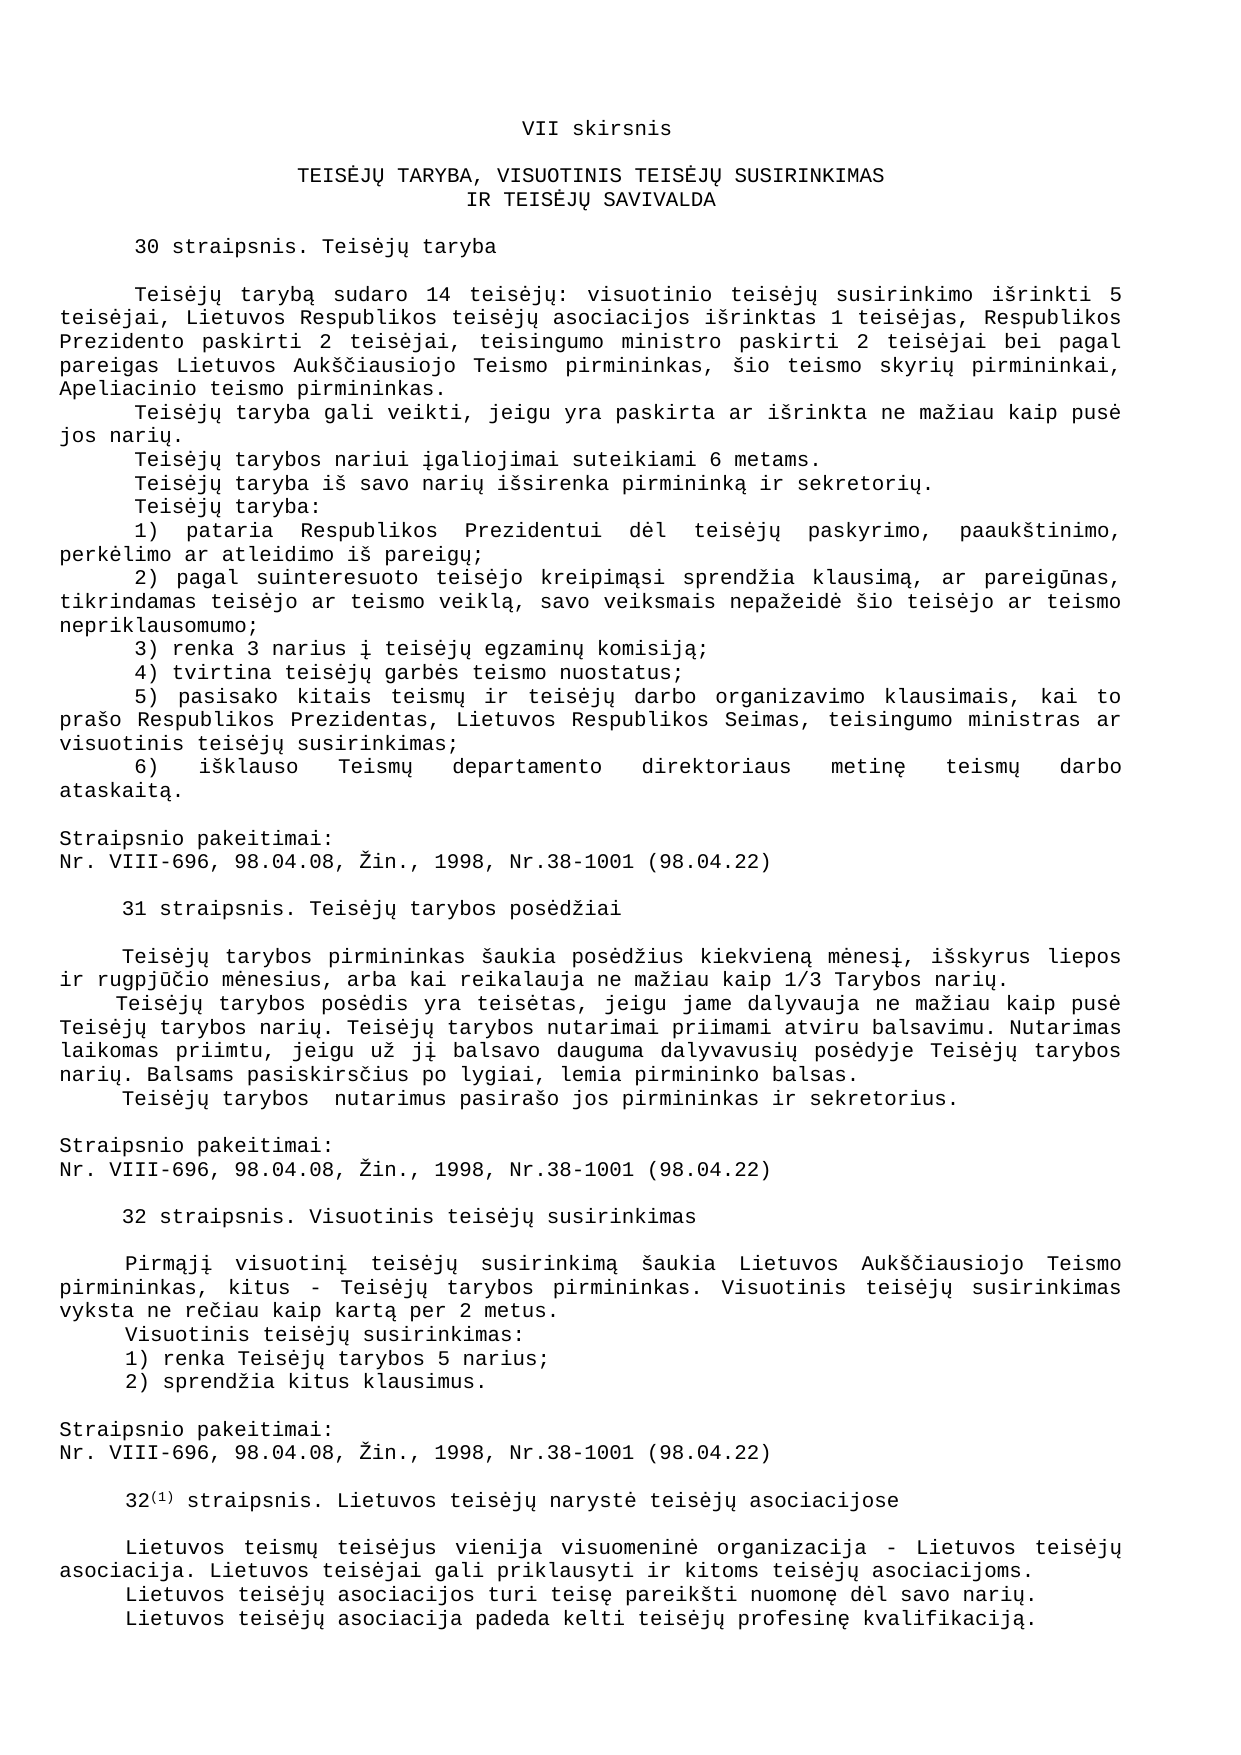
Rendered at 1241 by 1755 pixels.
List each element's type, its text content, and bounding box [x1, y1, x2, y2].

text Straipsnio pakeitimai: [59, 1135, 1122, 1158]
text Teisėjų taryba: [59, 496, 1122, 520]
text Lietuvos teisėjų asociacijos turi teisę pareikšti nuomonę dėl savo narių. [59, 1584, 1122, 1608]
text Straipsnio pakeitimai: [59, 827, 1122, 851]
text Straipsnio pakeitimai: [59, 1419, 1122, 1442]
text 31 straipsnis. Teisėjų tarybos posėdžiai [59, 898, 1122, 922]
text 2) sprendžia kitus klausimus. [59, 1371, 1122, 1395]
text Teisėjų tarybos nariui įgaliojimai suteikiami 6 metams. [59, 449, 1122, 473]
text Teisėjų tarybos nutarimus pasirašo jos pirmininkas ir sekretorius. [59, 1088, 1122, 1111]
text 2) pagal suinteresuoto teisėjo kreipimąsi sprendžia klausimą, ar pareigūnas, tikrindamas teisėjo ar teismo veiklą, savo veiksmais nepažeidė šio teisėjo ar teismo nepriklausomumo; [59, 567, 1122, 638]
text 32 straipsnis. Visuotinis teisėjų susirinkimas [59, 1206, 1122, 1229]
text Lietuvos teismų teisėjus vienija visuomeninė organizacija - Lietuvos teisėjų asociacija. Lietuvos teisėjai gali priklausyti ir kitoms teisėjų asociacijoms. [59, 1537, 1122, 1584]
text Nr. VIII-696, 98.04.08, Žin., 1998, Nr.38-1001 (98.04.22) [59, 1442, 1122, 1466]
text IR TEISĖJŲ SAVIVALDA [59, 189, 1122, 213]
text VII skirsnis [59, 118, 1122, 142]
text Teisėjų tarybos posėdis yra teisėtas, jeigu jame dalyvauja ne mažiau kaip pusė Teisėjų tarybos narių. Teisėjų tarybos nutarimai priimami atviru balsavimu. Nutarimas laikomas priimtu, jeigu už jį balsavo dauguma dalyvavusių posėdyje Teisėjų tarybos narių. Balsams pasiskirsčius po lygiai, lemia pirmininko balsas. [59, 993, 1122, 1088]
text Teisėjų taryba iš savo narių išsirenka pirmininką ir sekretorių. [59, 473, 1122, 496]
text 1) pataria Respublikos Prezidentui dėl teisėjų paskyrimo, paaukštinimo, perkėlimo ar atleidimo iš pareigų; [59, 520, 1122, 567]
text 4) tvirtina teisėjų garbės teismo nuostatus; [59, 662, 1122, 686]
text 30 straipsnis. Teisėjų taryba [59, 236, 1122, 260]
text 5) pasisako kitais teismų ir teisėjų darbo organizavimo klausimais, kai to prašo Respublikos Prezidentas, Lietuvos Respublikos Seimas, teisingumo ministras ar visuotinis teisėjų susirinkimas; [59, 686, 1122, 757]
text Visuotinis teisėjų susirinkimas: [59, 1324, 1122, 1348]
text 6) išklauso Teismų departamento direktoriaus metinę teismų darbo ataskaitą. [59, 757, 1122, 804]
text Lietuvos teisėjų asociacija padeda kelti teisėjų profesinę kvalifikaciją. [59, 1608, 1122, 1631]
text Teisėjų tarybos pirmininkas šaukia posėdžius kiekvieną mėnesį, išskyrus liepos ir rugpjūčio mėnesius, arba kai reikalauja ne mažiau kaip 1/3 Tarybos narių. [59, 946, 1122, 993]
text 1) renka Teisėjų tarybos 5 narius; [59, 1348, 1122, 1371]
text Nr. VIII-696, 98.04.08, Žin., 1998, Nr.38-1001 (98.04.22) [59, 1158, 1122, 1182]
text Nr. VIII-696, 98.04.08, Žin., 1998, Nr.38-1001 (98.04.22) [59, 851, 1122, 875]
text Pirmąjį visuotinį teisėjų susirinkimą šaukia Lietuvos Aukščiausiojo Teismo pirmininkas, kitus - Teisėjų tarybos pirmininkas. Visuotinis teisėjų susirinkimas vyksta ne rečiau kaip kartą per 2 metus. [59, 1253, 1122, 1324]
text 3) renka 3 narius į teisėjų egzaminų komisiją; [59, 638, 1122, 662]
text 32(1) straipsnis. Lietuvos teisėjų narystė teisėjų asociacijose [59, 1489, 1122, 1513]
text Teisėjų taryba gali veikti, jeigu yra paskirta ar išrinkta ne mažiau kaip pusė jos narių. [59, 402, 1122, 449]
text Teisėjų tarybą sudaro 14 teisėjų: visuotinio teisėjų susirinkimo išrinkti 5 teisėjai, Lietuvos Respublikos teisėjų asociacijos išrinktas 1 teisėjas, Respublikos Prezidento paskirti 2 teisėjai, teisingumo ministro paskirti 2 teisėjai bei pagal pareigas Lietuvos Aukščiausiojo Teismo pirmininkas, šio teismo skyrių pirmininkai, Apeliacinio teismo pirmininkas. [59, 284, 1122, 402]
text TEISĖJŲ TARYBA, VISUOTINIS TEISĖJŲ SUSIRINKIMAS [59, 165, 1122, 189]
